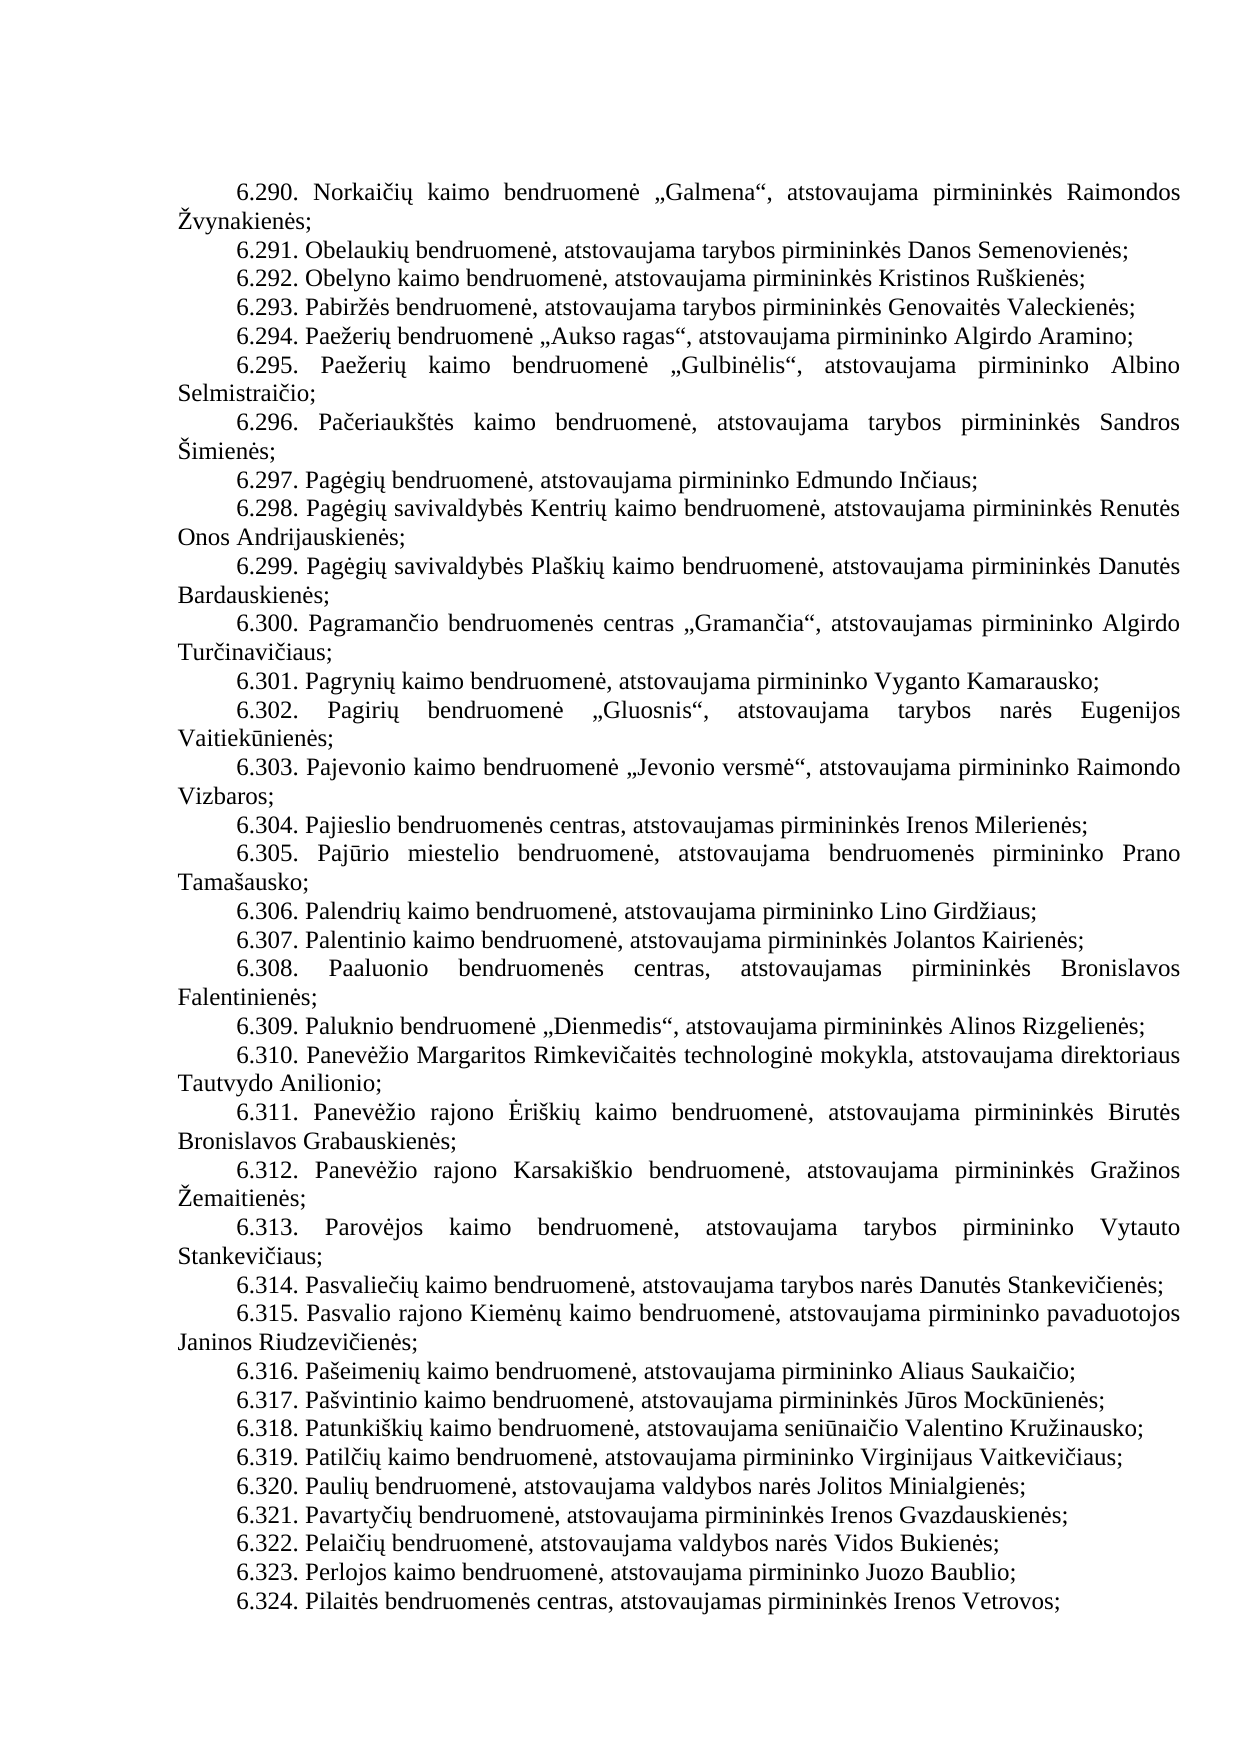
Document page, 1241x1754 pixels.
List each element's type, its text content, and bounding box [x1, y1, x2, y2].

text 6.290. Norkaičių kaimo bendruomenė „Galmena“, atstovaujama pirmininkės Raimondos Žvynakienės; [177, 177, 1181, 235]
text 6.322. Pelaičių bendruomenė, atstovaujama valdybos narės Vidos Bukienės; [177, 1528, 1181, 1557]
text 6.309. Paluknio bendruomenė „Dienmedis“, atstovaujama pirmininkės Alinos Rizgelienės; [177, 1011, 1181, 1040]
text 6.321. Pavartyčių bendruomenė, atstovaujama pirmininkės Irenos Gvazdauskienės; [177, 1500, 1181, 1528]
text 6.314. Pasvaliečių kaimo bendruomenė, atstovaujama tarybos narės Danutės Stankevičienės; [177, 1270, 1181, 1298]
text 6.304. Pajieslio bendruomenės centras, atstovaujamas pirmininkės Irenos Milerienės; [177, 810, 1181, 838]
text 6.294. Paežerių bendruomenė „Aukso ragas“, atstovaujama pirmininko Algirdo Aramino; [177, 321, 1181, 350]
text 6.303. Pajevonio kaimo bendruomenė „Jevonio versmė“, atstovaujama pirmininko Raimondo Vizbaros; [177, 752, 1181, 810]
text 6.296. Pačeriaukštės kaimo bendruomenė, atstovaujama tarybos pirmininkės Sandros Šimienės; [177, 407, 1181, 465]
text 6.312. Panevėžio rajono Karsakiškio bendruomenė, atstovaujama pirmininkės Gražinos Žemaitienės; [177, 1155, 1181, 1212]
text 6.305. Pajūrio miestelio bendruomenė, atstovaujama bendruomenės pirmininko Prano Tamašausko; [177, 838, 1181, 896]
text 6.316. Pašeimenių kaimo bendruomenė, atstovaujama pirmininko Aliaus Saukaičio; [177, 1356, 1181, 1385]
text 6.306. Palendrių kaimo bendruomenė, atstovaujama pirmininko Lino Girdžiaus; [177, 896, 1181, 925]
text 6.313. Parovėjos kaimo bendruomenė, atstovaujama tarybos pirmininko Vytauto Stankevičiaus; [177, 1212, 1181, 1270]
text 6.320. Paulių bendruomenė, atstovaujama valdybos narės Jolitos Minialgienės; [177, 1471, 1181, 1500]
text 6.324. Pilaitės bendruomenės centras, atstovaujamas pirmininkės Irenos Vetrovos; [177, 1586, 1181, 1615]
text 6.318. Patunkiškių kaimo bendruomenė, atstovaujama seniūnaičio Valentino Kružinausko; [177, 1413, 1181, 1442]
text 6.315. Pasvalio rajono Kiemėnų kaimo bendruomenė, atstovaujama pirmininko pavaduotojos Janinos Riudzevičienės; [177, 1298, 1181, 1356]
text 6.301. Pagrynių kaimo bendruomenė, atstovaujama pirmininko Vyganto Kamarausko; [177, 666, 1181, 695]
text 6.292. Obelyno kaimo bendruomenė, atstovaujama pirmininkės Kristinos Ruškienės; [177, 263, 1181, 292]
text 6.311. Panevėžio rajono Ėriškių kaimo bendruomenė, atstovaujama pirmininkės Birutės Bronislavos Grabauskienės; [177, 1097, 1181, 1155]
text 6.323. Perlojos kaimo bendruomenė, atstovaujama pirmininko Juozo Baublio; [177, 1557, 1181, 1586]
text 6.291. Obelaukių bendruomenė, atstovaujama tarybos pirmininkės Danos Semenovienės; [177, 235, 1181, 263]
text 6.307. Palentinio kaimo bendruomenė, atstovaujama pirmininkės Jolantos Kairienės; [177, 925, 1181, 953]
text 6.310. Panevėžio Margaritos Rimkevičaitės technologinė mokykla, atstovaujama direktoriaus Tautvydo Anilionio; [177, 1040, 1181, 1097]
text 6.298. Pagėgių savivaldybės Kentrių kaimo bendruomenė, atstovaujama pirmininkės Renutės Onos Andrijauskienės; [177, 493, 1181, 551]
text 6.293. Pabiržės bendruomenė, atstovaujama tarybos pirmininkės Genovaitės Valeckienės; [177, 292, 1181, 321]
text 6.308. Paaluonio bendruomenės centras, atstovaujamas pirmininkės Bronislavos Falentinienės; [177, 953, 1181, 1011]
text 6.319. Patilčių kaimo bendruomenė, atstovaujama pirmininko Virginijaus Vaitkevičiaus; [177, 1442, 1181, 1471]
text 6.297. Pagėgių bendruomenė, atstovaujama pirmininko Edmundo Inčiaus; [177, 465, 1181, 493]
text 6.299. Pagėgių savivaldybės Plaškių kaimo bendruomenė, atstovaujama pirmininkės Danutės Bardauskienės; [177, 551, 1181, 608]
text 6.302. Pagirių bendruomenė „Gluosnis“, atstovaujama tarybos narės Eugenijos Vaitiekūnienės; [177, 695, 1181, 752]
text 6.300. Pagramančio bendruomenės centras „Gramančia“, atstovaujamas pirmininko Algirdo Turčinavičiaus; [177, 608, 1181, 666]
text 6.295. Paežerių kaimo bendruomenė „Gulbinėlis“, atstovaujama pirmininko Albino Selmistraičio; [177, 350, 1181, 407]
text 6.317. Pašvintinio kaimo bendruomenė, atstovaujama pirmininkės Jūros Mockūnienės; [177, 1385, 1181, 1413]
